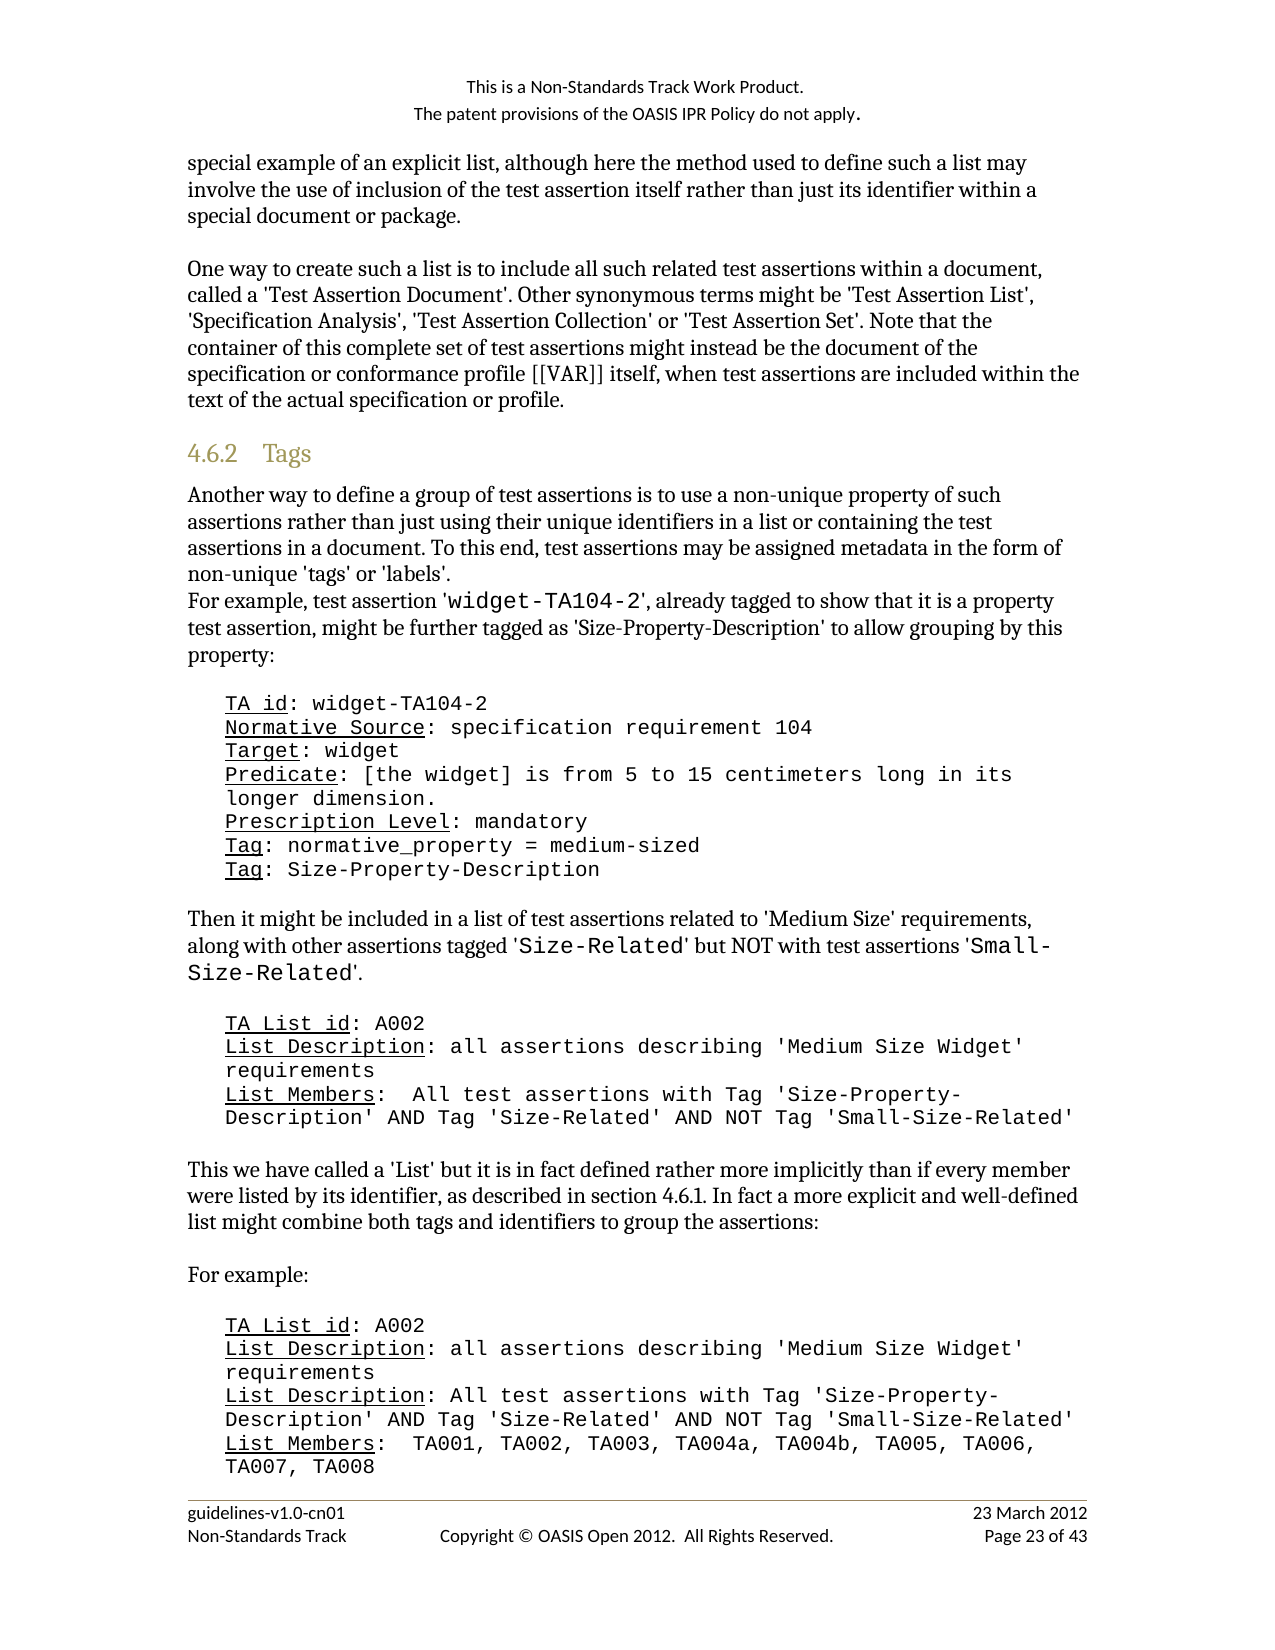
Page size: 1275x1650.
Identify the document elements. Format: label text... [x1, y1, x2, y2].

text TA List id: A002 [225, 1314, 1087, 1338]
text TA List id: A002 [225, 1013, 1087, 1036]
text For example, test assertion 'widget-TA104-2', already tagged to show that it is a property test assertion, might be further tagged as 'Size-Property-Description' to allow grouping by this property: [187, 588, 1087, 668]
text Predicate: [the widget] is from 5 to 15 centimeters long in its longer dimension. [225, 764, 1087, 811]
text One way to create such a list is to include all such related test assertions within a document, called a 'Test Assertion Document'. Other synonymous terms might be 'Test Assertion List', 'Specification Analysis', 'Test Assertion Collection' or 'Test Assertion Set'. Note that the container of this complete set of test assertions might instead be the document of the specification or conformance profile [[VAR]] itself, when test assertions are included within the text of the actual specification or profile. [187, 255, 1087, 413]
text Prescription Level: mandatory [225, 811, 1087, 835]
text TA id: widget-TA104-2 [225, 693, 1087, 717]
subtitle Tags [187, 438, 1087, 470]
text Another way to define a group of test assertions is to use a non-unique property of such assertions rather than just using their unique identifiers in a list or containing the test assertions in a document. To this end, test assertions may be assigned metadata in the form of non-unique 'tags' or 'labels'. [187, 482, 1087, 588]
text List Members: TA001, TA002, TA003, TA004a, TA004b, TA005, TA006, TA007, TA008 [225, 1433, 1087, 1480]
text List Description: all assertions describing 'Medium Size Widget' requirements [225, 1338, 1087, 1386]
text This we have called a 'List' but it is in fact defined rather more implicitly than if every member were listed by its identifier, as described in section 4.6.1. In fact a more explicit and well-defined list might combine both tags and identifiers to group the assertions: [187, 1156, 1087, 1236]
text For example: [187, 1262, 1087, 1288]
text List Description: all assertions describing 'Medium Size Widget' requirements [225, 1036, 1087, 1084]
text List Members: All test assertions with Tag 'Size-Property-Description' AND Tag 'Size-Related' AND NOT Tag 'Small-Size-Related' [225, 1084, 1087, 1131]
text Then it might be included in a list of test assertions related to 'Medium Size' requirements, along with other assertions tagged 'Size-Related' but NOT with test assertions 'Small-Size-Related'. [187, 906, 1087, 987]
text special example of an explicit list, although here the method used to define such a list may involve the use of inclusion of the test assertion itself rather than just its identifier within a special document or package. [187, 150, 1087, 229]
text Tag: Size-Property-Description [225, 859, 1087, 882]
text Tag: normative_property = medium-sized [225, 835, 1087, 859]
text Target: widget [225, 741, 1087, 764]
text Normative Source: specification requirement 104 [225, 717, 1087, 741]
text List Description: All test assertions with Tag 'Size-Property-Description' AND Tag 'Size-Related' AND NOT Tag 'Small-Size-Related' [225, 1386, 1087, 1433]
